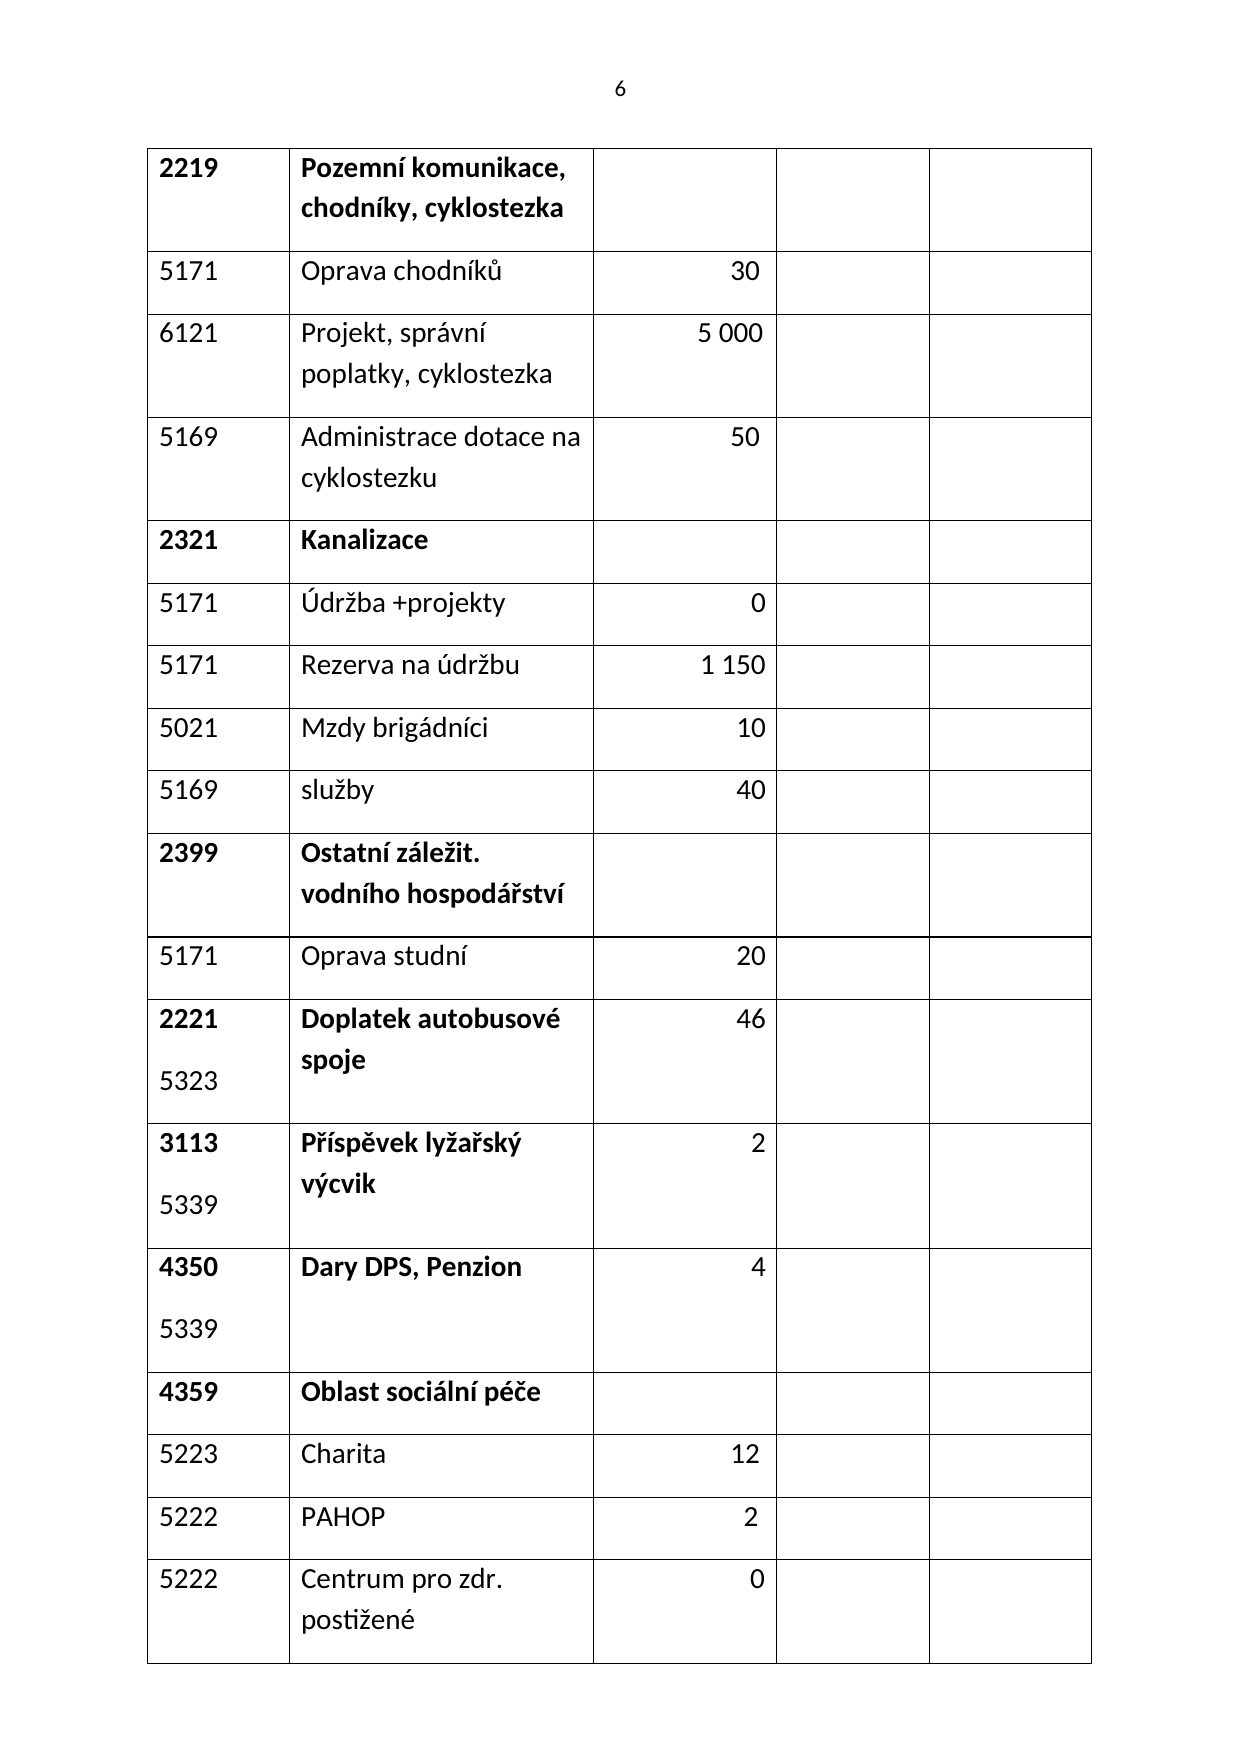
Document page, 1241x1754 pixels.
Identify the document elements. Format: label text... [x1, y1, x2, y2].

table_cell 2321 [148, 521, 289, 583]
table_cell [930, 646, 1091, 708]
table_cell [930, 1435, 1091, 1497]
table_cell 5021 [148, 709, 289, 770]
table_cell [777, 771, 929, 833]
table_cell Doplatek autobusové spoje [290, 1000, 593, 1123]
table_cell Dary DPS, Penzion [290, 1249, 593, 1372]
table_cell Ostatní záležit. vodního hospodářství [290, 834, 593, 936]
table_cell Mzdy brigádníci [290, 709, 593, 770]
table_cell 12 [594, 1435, 776, 1497]
table_cell [930, 418, 1091, 520]
table_cell [777, 521, 929, 583]
table_cell [777, 252, 929, 313]
table_cell 5171 [148, 938, 289, 999]
table_cell 4359 [148, 1373, 289, 1434]
table_cell Oprava studní [290, 938, 593, 999]
table_cell [930, 521, 1091, 583]
table_cell [930, 1249, 1091, 1372]
table_cell Pozemní komunikace, chodníky, cyklostezka [290, 149, 593, 251]
table_cell [777, 1560, 929, 1663]
table_cell 5222 [148, 1560, 289, 1663]
table_cell [777, 1498, 929, 1559]
table_cell 5222 [148, 1498, 289, 1559]
table_cell [777, 646, 929, 708]
table_cell [777, 1373, 929, 1434]
table_cell 1 150 [594, 646, 776, 708]
table_cell [930, 252, 1091, 313]
table_cell [930, 771, 1091, 833]
table_cell [930, 1560, 1091, 1663]
table_cell 2219 [148, 149, 289, 251]
table_cell [777, 1249, 929, 1372]
table_cell [777, 938, 929, 999]
table_cell [930, 938, 1091, 999]
table_cell [930, 1373, 1091, 1434]
table_cell [777, 709, 929, 770]
table_cell 5 000 [594, 315, 776, 417]
table_cell [777, 315, 929, 417]
table_cell 10 [594, 709, 776, 770]
table_cell [777, 584, 929, 645]
table_cell 4350 5339 [148, 1249, 289, 1372]
table_cell [930, 584, 1091, 645]
table_cell Oprava chodníků [290, 252, 593, 313]
table_cell 40 [594, 771, 776, 833]
table_cell [930, 315, 1091, 417]
table_cell Rezerva na údržbu [290, 646, 593, 708]
table_cell [777, 1124, 929, 1247]
table_cell [930, 1124, 1091, 1247]
table_cell služby [290, 771, 593, 833]
table_cell [594, 1373, 776, 1434]
table_cell 5171 [148, 584, 289, 645]
table_cell [777, 834, 929, 936]
table_cell 4 [594, 1249, 776, 1372]
table_cell Údržba +projekty [290, 584, 593, 645]
table_cell [777, 1000, 929, 1123]
table_cell 5169 [148, 418, 289, 520]
table_cell Charita [290, 1435, 593, 1497]
table_cell [930, 709, 1091, 770]
table_cell [594, 834, 776, 936]
table_cell [594, 149, 776, 251]
table_cell 2 [594, 1498, 776, 1559]
table_cell Projekt, správní poplatky, cyklostezka [290, 315, 593, 417]
table_cell 2 [594, 1124, 776, 1247]
table_cell [777, 1435, 929, 1497]
table_cell 3113 5339 [148, 1124, 289, 1247]
table_cell [777, 149, 929, 251]
table_cell [930, 834, 1091, 936]
table_cell Kanalizace [290, 521, 593, 583]
table_cell 5171 [148, 646, 289, 708]
table_cell [930, 1498, 1091, 1559]
table_cell [930, 1000, 1091, 1123]
table_cell 6121 [148, 315, 289, 417]
table_cell 2221 5323 [148, 1000, 289, 1123]
table_cell 5223 [148, 1435, 289, 1497]
table_cell 2399 [148, 834, 289, 936]
table_cell 20 [594, 938, 776, 999]
table_cell [930, 149, 1091, 251]
table_cell 5169 [148, 771, 289, 833]
table_cell 50 [594, 418, 776, 520]
table_cell [777, 418, 929, 520]
table_cell 5171 [148, 252, 289, 313]
table_cell Příspěvek lyžařský výcvik [290, 1124, 593, 1247]
table_cell PAHOP [290, 1498, 593, 1559]
table_cell 0 [594, 584, 776, 645]
table_cell Centrum pro zdr. postižené [290, 1560, 593, 1663]
table_cell 0 [594, 1560, 776, 1663]
table_cell Oblast sociální péče [290, 1373, 593, 1434]
table_cell [594, 521, 776, 583]
table_cell 46 [594, 1000, 776, 1123]
table_cell Administrace dotace na cyklostezku [290, 418, 593, 520]
table_cell 30 [594, 252, 776, 313]
